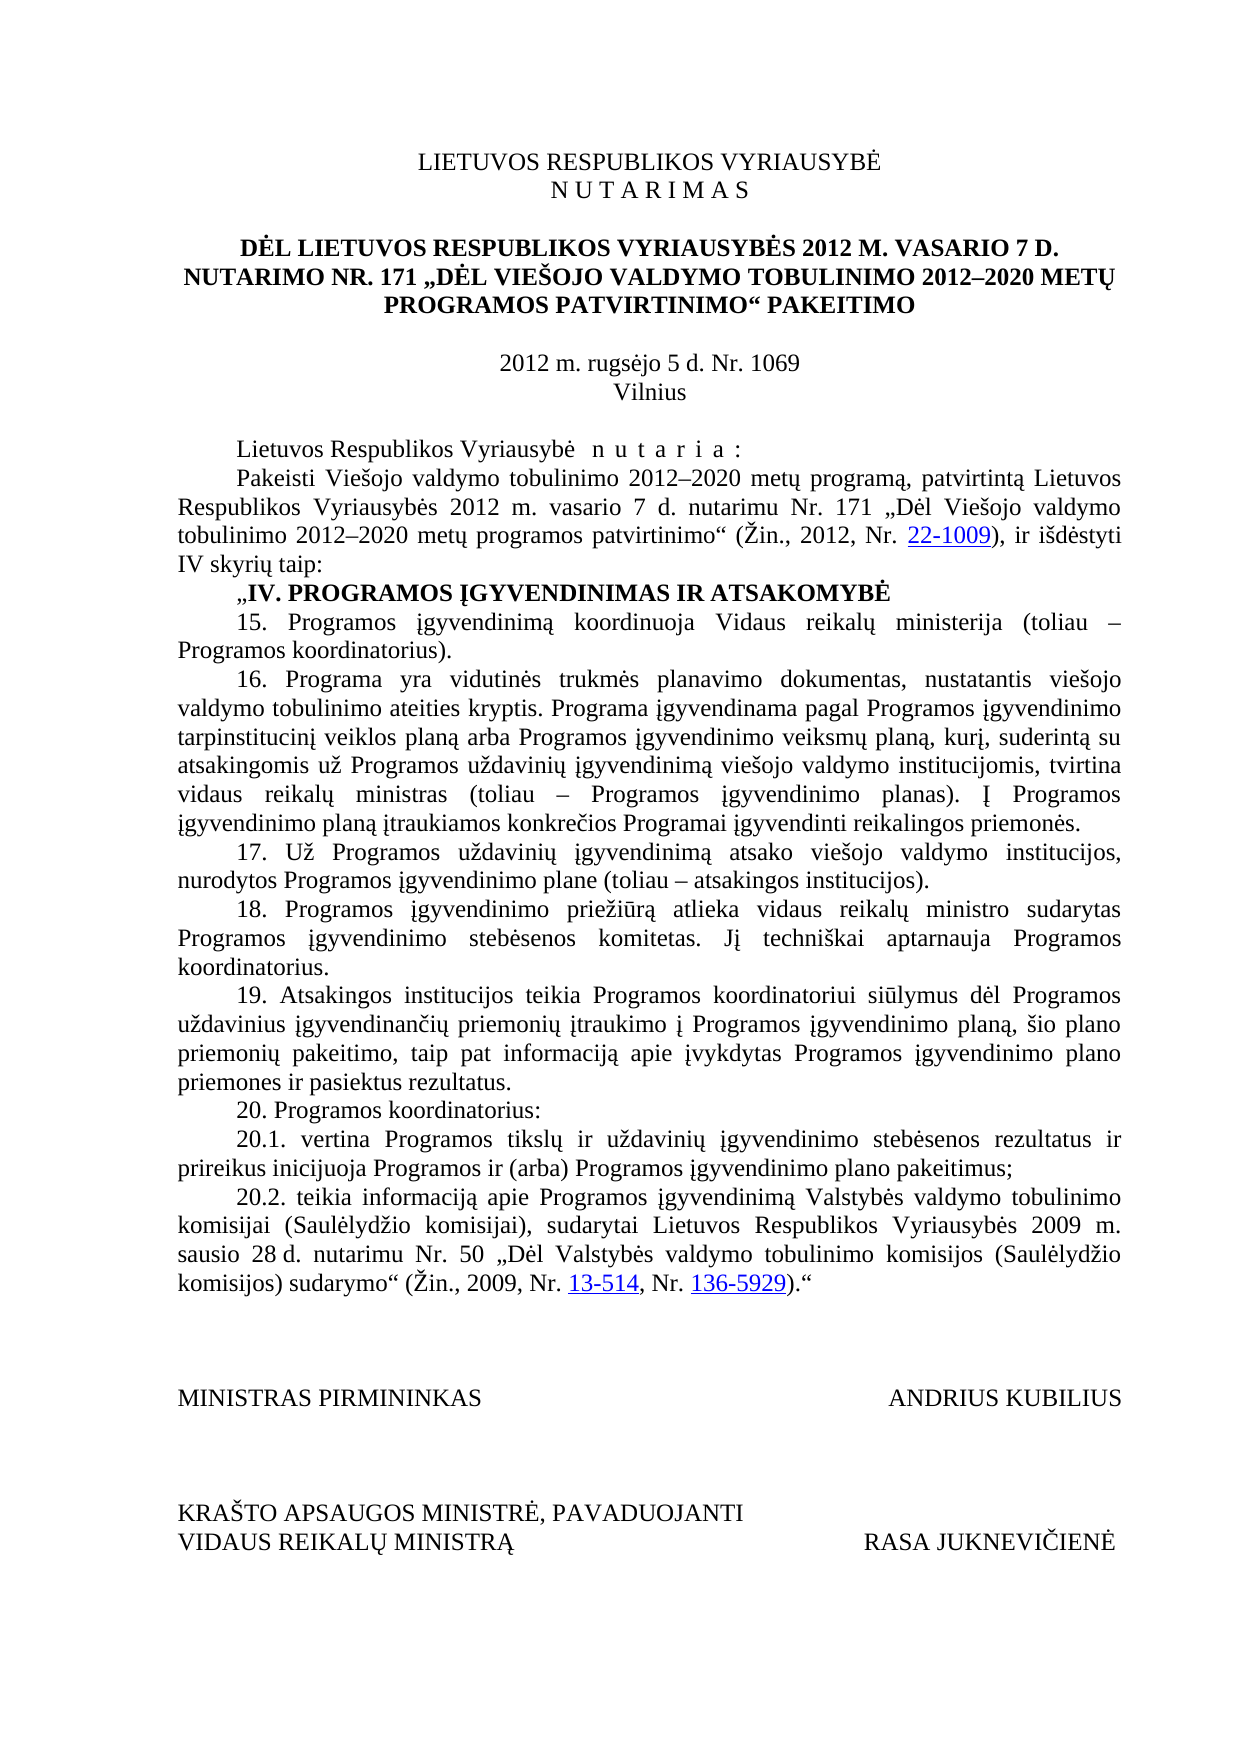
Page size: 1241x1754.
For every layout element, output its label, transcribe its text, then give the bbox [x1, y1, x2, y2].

text 20. Programos koordinatorius: [177, 1096, 1122, 1124]
text Pakeisti Viešojo valdymo tobulinimo 2012–2020 metų programą, patvirtintą Lietuvos Respublikos Vyriausybės 2012 m. vasario 7 d. nutarimu Nr. 171 „Dėl Viešojo valdymo tobulinimo 2012–2020 metų programos patvirtinimo“ (Žin., 2012, Nr. 22-1009), ir išdėstyti IV skyrių taip: [177, 463, 1122, 578]
text 17. Už Programos uždavinių įgyvendinimą atsako viešojo valdymo institucijos, nurodytos Programos įgyvendinimo plane (toliau – atsakingos institucijos). [177, 837, 1122, 894]
text Vilnius [177, 377, 1122, 406]
text „IV. PROGRAMOS ĮGYVENDINIMAS IR ATSAKOMYBĖ [177, 578, 1122, 607]
text MINISTRAS PIRMININKAS ANDRIUS KUBILIUS [177, 1383, 1122, 1412]
text 15. Programos įgyvendinimą koordinuoja Vidaus reikalų ministerija (toliau – Programos koordinatorius). [177, 607, 1122, 664]
text NUTARIMAS [177, 176, 1122, 204]
text 19. Atsakingos institucijos teikia Programos koordinatoriui siūlymus dėl Programos uždavinius įgyvendinančių priemonių įtraukimo į Programos įgyvendinimo planą, šio plano priemonių pakeitimo, taip pat informaciją apie įvykdytas Programos įgyvendinimo plano priemones ir pasiektus rezultatus. [177, 981, 1122, 1096]
text 2012 m. rugsėjo 5 d. Nr. 1069 [177, 348, 1122, 377]
text 20.1. vertina Programos tikslų ir uždavinių įgyvendinimo stebėsenos rezultatus ir prireikus inicijuoja Programos ir (arba) Programos įgyvendinimo plano pakeitimus; [177, 1124, 1122, 1182]
text VIDAUS REIKALŲ MINISTRĄ RASA JUKNEVIČIENĖ [177, 1527, 1122, 1556]
text 16. Programa yra vidutinės trukmės planavimo dokumentas, nustatantis viešojo valdymo tobulinimo ateities kryptis. Programa įgyvendinama pagal Programos įgyvendinimo tarpinstitucinį veiklos planą arba Programos įgyvendinimo veiksmų planą, kurį, suderintą su atsakingomis už Programos uždavinių įgyvendinimą viešojo valdymo institucijomis, tvirtina vidaus reikalų ministras (toliau – Programos įgyvendinimo planas). Į Programos įgyvendinimo planą įtraukiamos konkrečios Programai įgyvendinti reikalingos priemonės. [177, 664, 1122, 837]
text 18. Programos įgyvendinimo priežiūrą atlieka vidaus reikalų ministro sudarytas Programos įgyvendinimo stebėsenos komitetas. Jį techniškai aptarnauja Programos koordinatorius. [177, 894, 1122, 981]
text Lietuvos Respublikos Vyriausybė nutaria: [177, 434, 1122, 463]
text 20.2. teikia informaciją apie Programos įgyvendinimą Valstybės valdymo tobulinimo komisijai (Saulėlydžio komisijai), sudarytai Lietuvos Respublikos Vyriausybės 2009 m. sausio 28 d. nutarimu Nr. 50 „Dėl Valstybės valdymo tobulinimo komisijos (Saulėlydžio komisijos) sudarymo“ (Žin., 2009, Nr. 13-514, Nr. 136-5929).“ [177, 1182, 1122, 1297]
text Dėl LIETUVOS RESPUBLIKOS VYRIAUSYBĖS 2012 M. VASARIO 7 D. NUTARIMO NR. 171 „DĖL VIEŠOJO VALDYMO TOBULINIMO 2012–2020 METŲ PROGRAMOS PATVIRTINIMO“ PAKEITIMO [177, 233, 1122, 319]
text Lietuvos Respublikos Vyriausybė [177, 147, 1122, 176]
text KRAŠTO APSAUGOS MINISTRĖ, PAVADUOJANTI [177, 1498, 1122, 1527]
